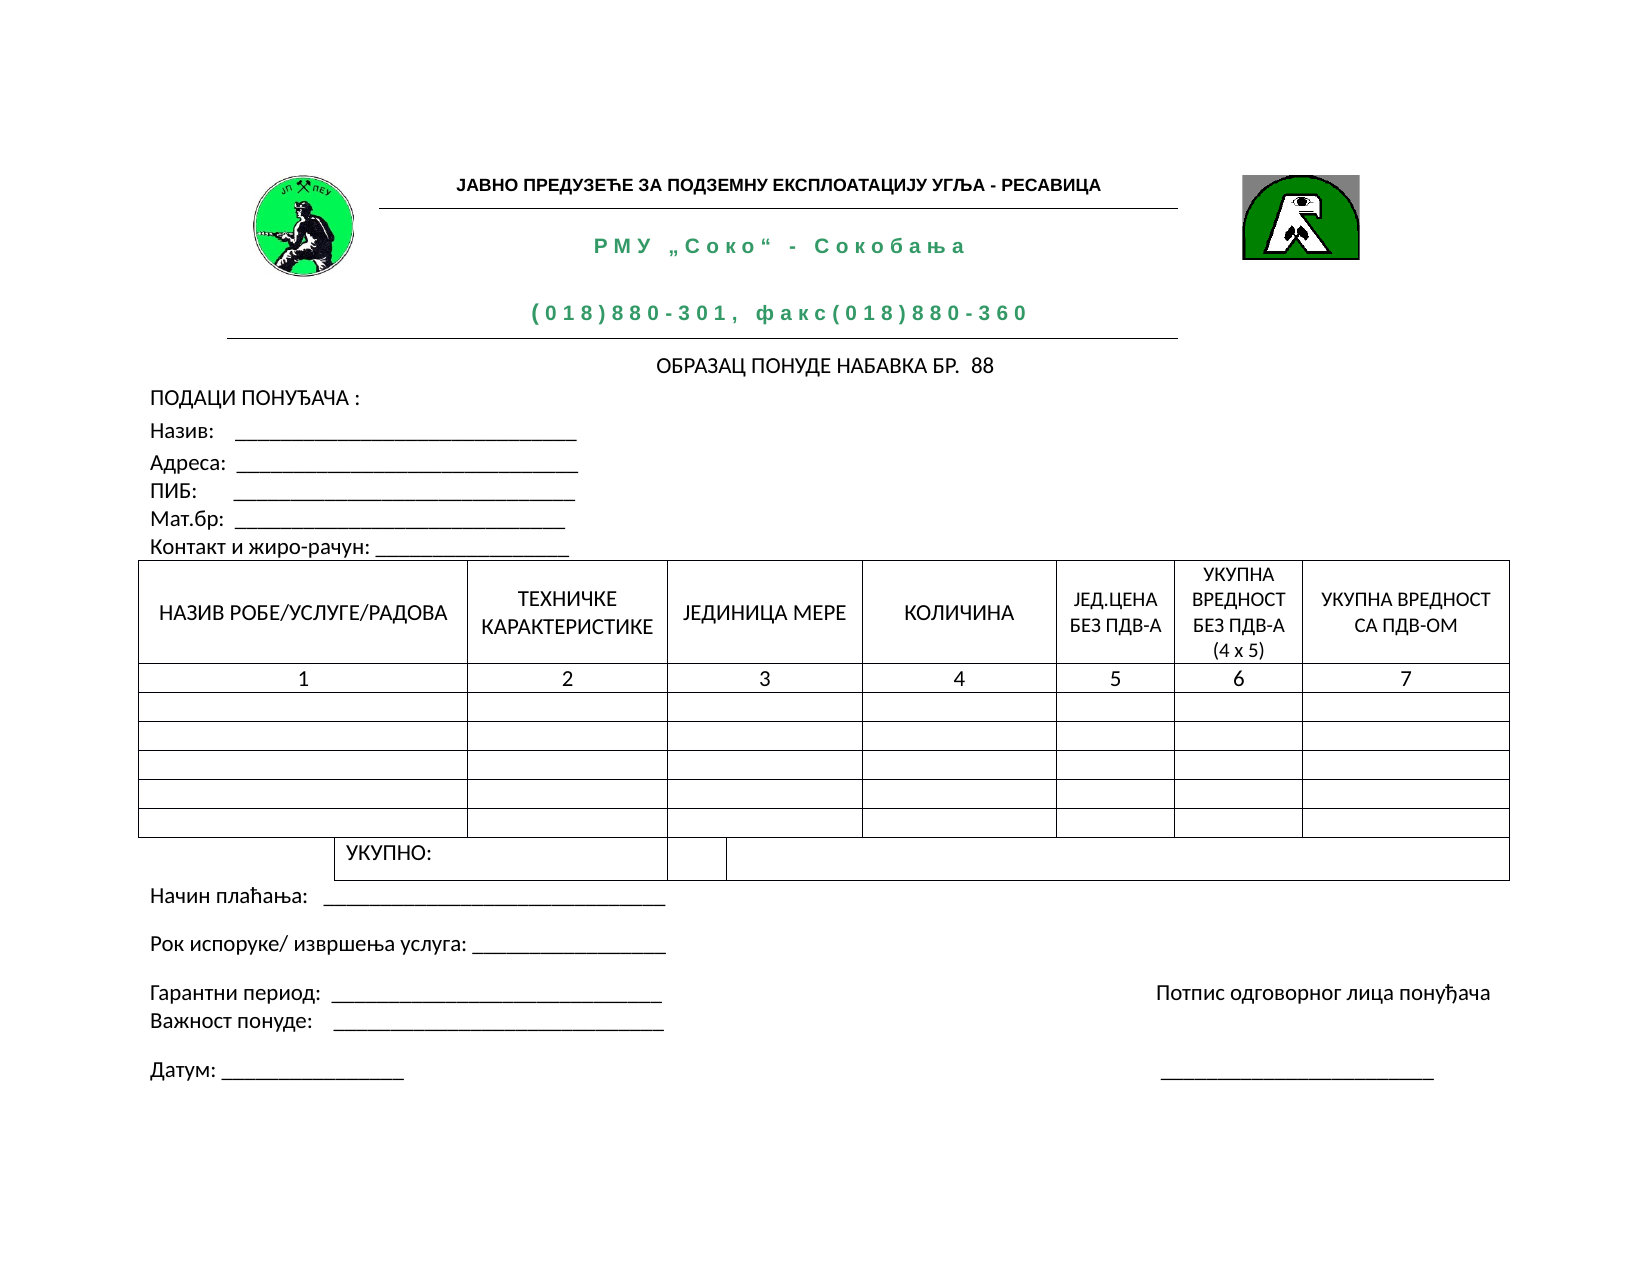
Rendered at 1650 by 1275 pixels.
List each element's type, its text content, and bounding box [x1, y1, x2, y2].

text Контакт и жиро-рачун: _________________ [150, 532, 1500, 560]
table_header УКУПНА ВРЕДНОСТ БЕЗ ПДВ-А (4 x 5) [1175, 561, 1302, 663]
table_cell [1303, 722, 1509, 750]
table_cell [139, 722, 467, 750]
table_cell [468, 780, 667, 808]
table_cell [1303, 780, 1509, 808]
text Начин плаћања: ______________________________ [150, 881, 1500, 909]
text ПИБ: ______________________________ [150, 476, 1500, 504]
text ОБРАЗАЦ ПОНУДЕ НАБАВКА БР. 88 [150, 351, 1500, 379]
table_cell 5 [1057, 664, 1174, 692]
table_cell [139, 751, 467, 779]
table_header НАЗИВ РОБЕ/УСЛУГЕ/РАДОВА [139, 561, 467, 663]
table_header [227, 150, 379, 338]
table_cell [1057, 751, 1174, 779]
table_cell [1175, 780, 1302, 808]
table_cell УКУПНО: [335, 838, 667, 880]
table_cell 2 [468, 664, 667, 692]
table_cell [139, 809, 467, 837]
text Рок испоруке/ извршења услуга: _________________ [150, 929, 1500, 958]
table_cell [668, 809, 862, 837]
table_cell 1 [139, 664, 467, 692]
table_cell [468, 751, 667, 779]
text Гарантни период: _____________________________ Потпис одговорног лица понуђача Важност понуде: _____________________________ [150, 978, 1500, 1034]
text Датум: ________________ ________________________ [150, 1055, 1500, 1083]
picture [252, 175, 354, 277]
table_cell [727, 838, 1509, 880]
table_cell [139, 693, 467, 721]
table_cell 4 [863, 664, 1056, 692]
table_cell [863, 780, 1056, 808]
picture [1242, 175, 1360, 260]
table_cell [1303, 693, 1509, 721]
table_cell [668, 722, 862, 750]
text Мат.бр: _____________________________ [150, 504, 1500, 532]
table_header ЈЕДИНИЦА МЕРЕ [668, 561, 862, 663]
table_cell [863, 751, 1056, 779]
table_cell 7 [1303, 664, 1509, 692]
table_header ТЕХНИЧКЕ КАРАКТЕРИСТИКЕ [468, 561, 667, 663]
table_header ЈЕД.ЦЕНА БЕЗ ПДВ-А [1057, 561, 1174, 663]
table_cell [668, 780, 862, 808]
table_cell [863, 693, 1056, 721]
table_cell 3 [668, 664, 862, 692]
table_cell [1057, 809, 1174, 837]
table_cell РМУ „Соко“ - Сокобања (018)880-301, факс(018)880-360 [379, 209, 1178, 338]
table_cell [668, 838, 726, 880]
table_cell [1175, 722, 1302, 750]
text Адреса: ______________________________ [150, 448, 1500, 476]
table_cell [1057, 780, 1174, 808]
table_cell [1057, 693, 1174, 721]
table_cell [668, 693, 862, 721]
table_cell 6 [1175, 664, 1302, 692]
table_header УКУПНА ВРЕДНОСТ СА ПДВ-ОМ [1303, 561, 1509, 663]
table_cell [1303, 751, 1509, 779]
table_cell [668, 751, 862, 779]
table_cell [1175, 751, 1302, 779]
table_cell [863, 722, 1056, 750]
table_cell [1175, 809, 1302, 837]
table_header КОЛИЧИНА [863, 561, 1056, 663]
table_cell [468, 722, 667, 750]
table_cell [139, 838, 334, 880]
table_cell [1303, 809, 1509, 837]
table_cell [468, 809, 667, 837]
table_cell [139, 780, 467, 808]
table_cell [468, 693, 667, 721]
table_cell [1175, 693, 1302, 721]
text ПОДАЦИ ПОНУЂАЧА : [150, 383, 1500, 412]
table_header ЈАВНО ПРЕДУЗЕЋЕ ЗА ПОДЗЕМНУ ЕКСПЛОАТАЦИЈУ УГЉА - РЕСАВИЦА [379, 150, 1178, 208]
table_cell [1057, 722, 1174, 750]
text Назив: ______________________________ [150, 416, 1500, 444]
table_cell [863, 809, 1056, 837]
table_header [1178, 150, 1424, 338]
